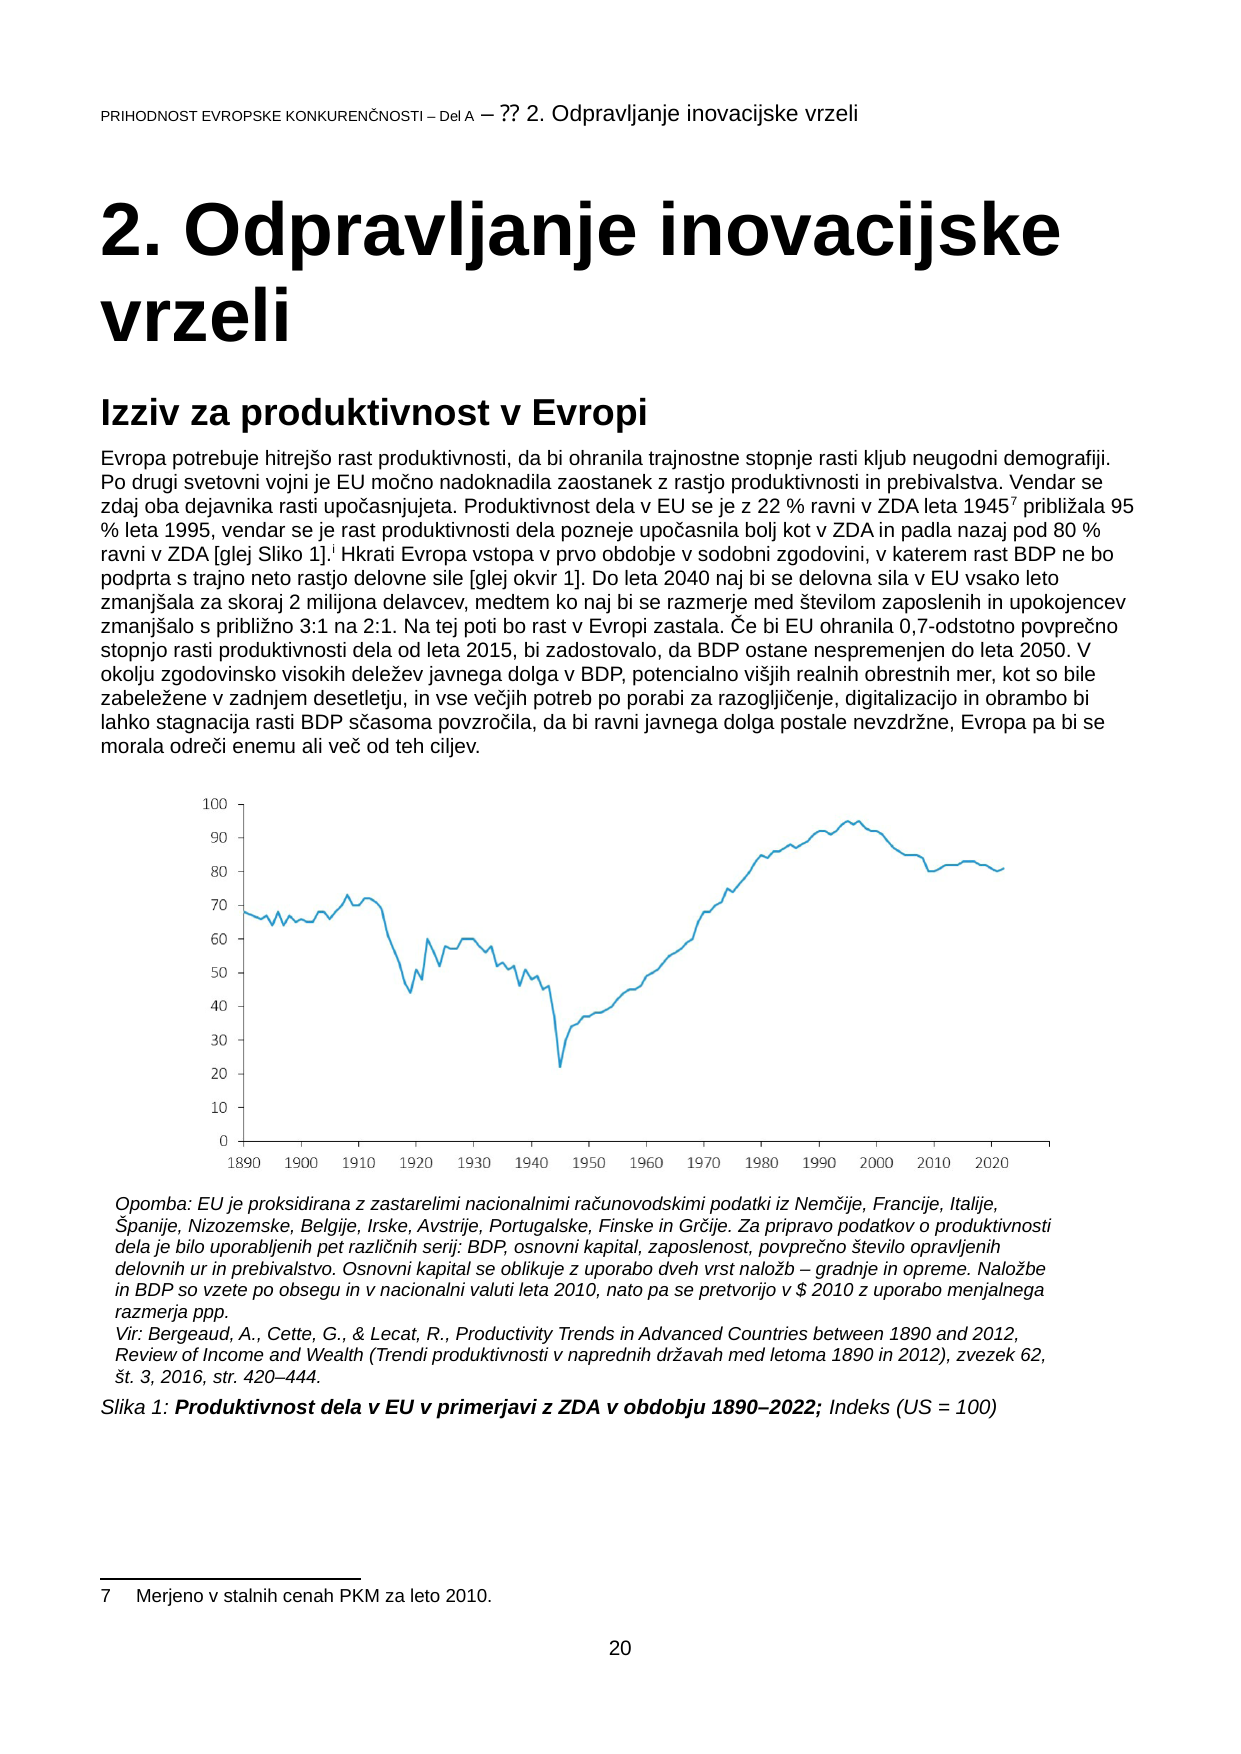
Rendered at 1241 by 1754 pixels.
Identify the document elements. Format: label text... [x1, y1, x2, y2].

text Merjeno v stalnih cenah PKM za leto 2010. [100, 1585, 1140, 1606]
subtitle 2. Odpravljanje inovacijske vrzeli [100, 184, 1140, 357]
subtitle Izziv za produktivnost v Evropi [100, 390, 1140, 433]
text Slika 1: Produktivnost dela v EU v primerjavi z ZDA v obdobju 1890–2022; Indeks (US = 100) [100, 792, 1075, 1419]
text Evropa potrebuje hitrejšo rast produktivnosti, da bi ohranila trajnostne stopnje rasti kljub neugodni demografiji. Po drugi svetovni vojni je EU močno nadoknadila zaostanek z rastjo produktivnosti in prebivalstva. Vendar se zdaj oba dejavnika rasti upočasnjujeta. Produktivnost dela v EU se je z 22 % ravni v ZDA leta 1945 približala 95 % leta 1995, vendar se je rast produktivnosti dela pozneje upočasnila bolj kot v ZDA in padla nazaj pod 80 % ravni v ZDA [glej Sliko 1]. Hkrati Evropa vstopa v prvo obdobje v sodobni zgodovini, v katerem rast BDP ne bo podprta s trajno neto rastjo delovne sile [glej okvir 1]. Do leta 2040 naj bi se delovna sila v EU vsako leto zmanjšala za skoraj 2 milijona delavcev, medtem ko naj bi se razmerje med številom zaposlenih in upokojencev zmanjšalo s približno 3:1 na 2:1. Na tej poti bo rast v Evropi zastala. Če bi EU ohranila 0,7-odstotno povprečno stopnjo rasti produktivnosti dela od leta 2015, bi zadostovalo, da BDP ostane nespremenjen do leta 2050. V okolju zgodovinsko visokih deležev javnega dolga v BDP, potencialno višjih realnih obrestnih mer, kot so bile zabeležene v zadnjem desetletju, in vse večjih potreb po porabi za razogljičenje, digitalizacijo in obrambo bi lahko stagnacija rasti BDP sčasoma povzročila, da bi ravni javnega dolga postale nevzdržne, Evropa pa bi se morala odreči enemu ali več od teh ciljev. [100, 446, 1140, 757]
picture [188, 779, 1075, 1177]
